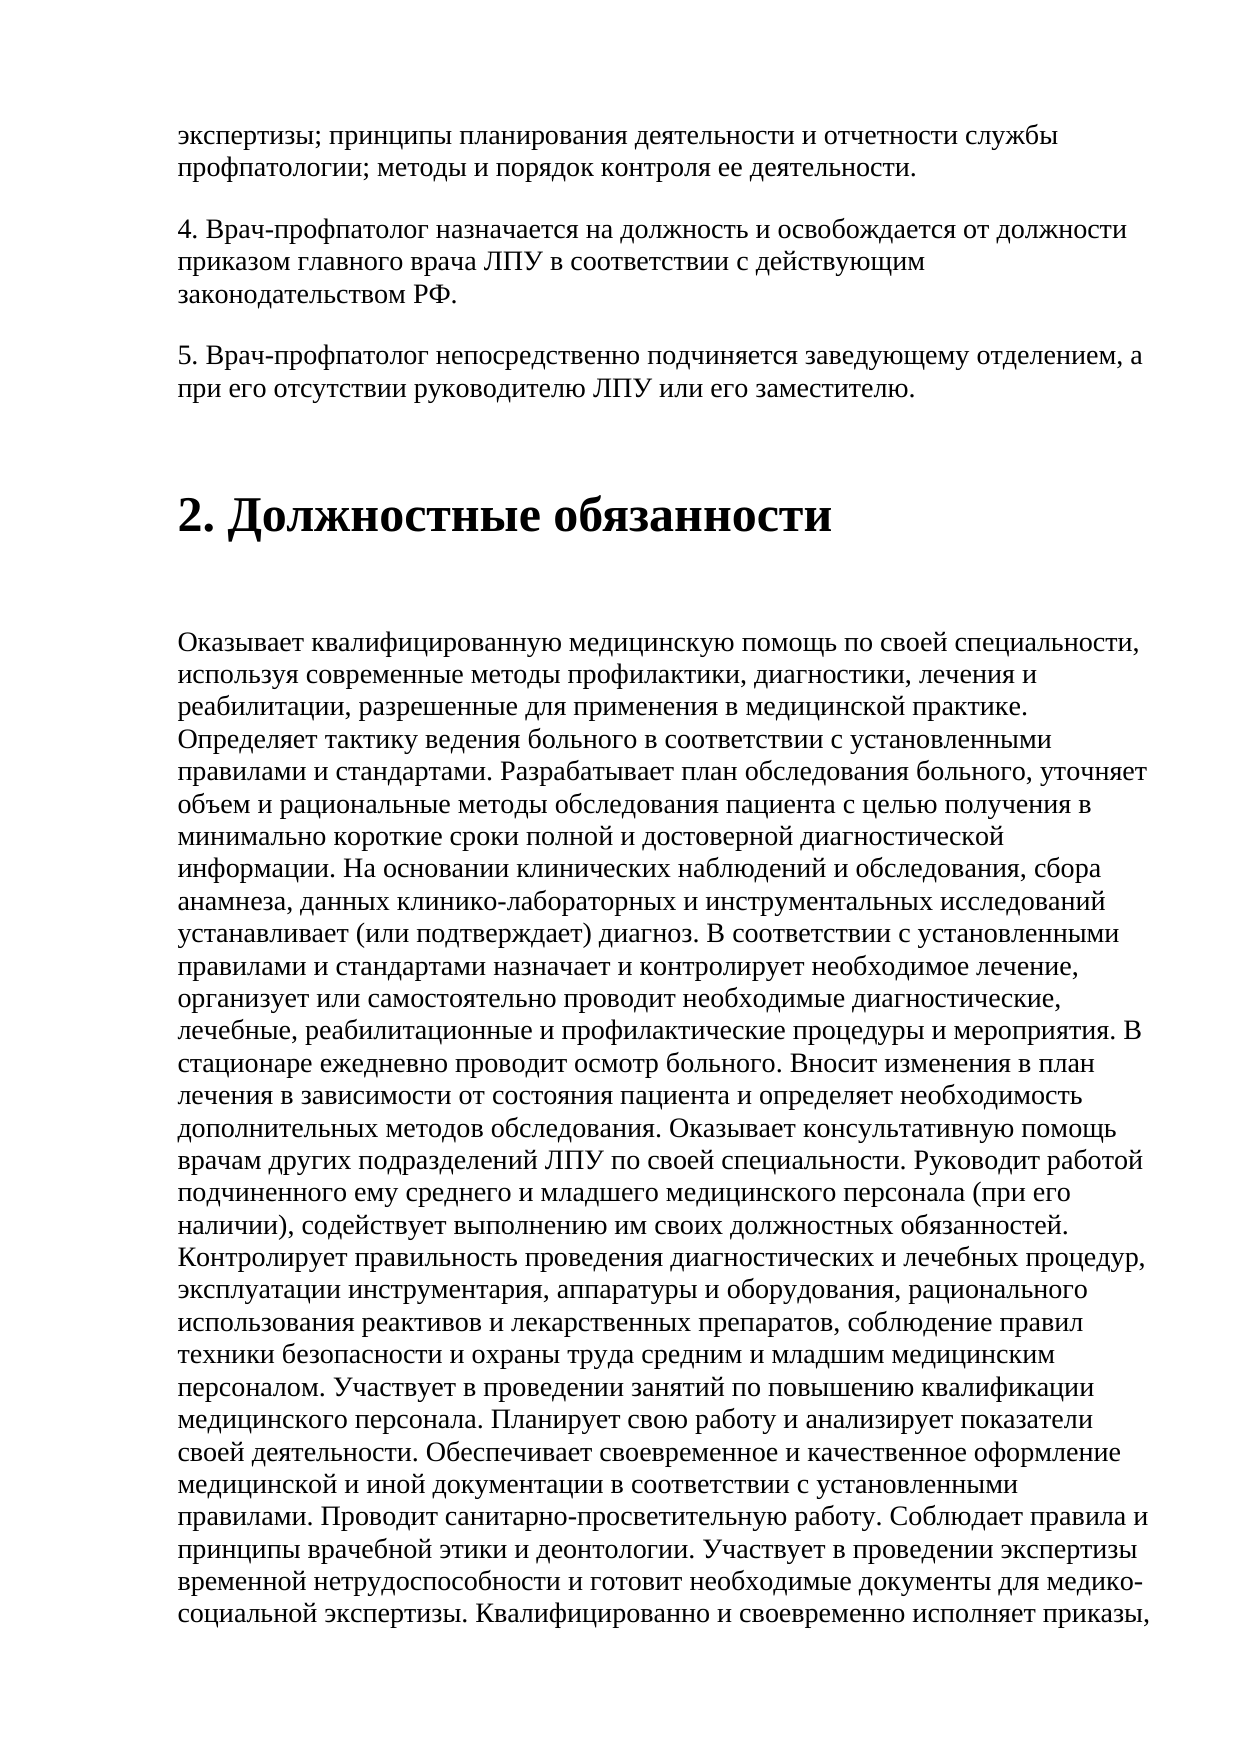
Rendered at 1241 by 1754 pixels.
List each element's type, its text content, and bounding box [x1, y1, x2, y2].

text Оказывает квалифицированную медицинскую помощь по своей специальности, используя современные методы профилактики, диагностики, лечения и реабилитации, разрешенные для применения в медицинской практике. Определяет тактику ведения больного в соответствии с установленными правилами и стандартами. Разрабатывает план обследования больного, уточняет объем и рациональные методы обследования пациента с целью получения в минимально короткие сроки полной и достоверной диагностической информации. На основании клинических наблюдений и обследования, сбора анамнеза, данных клинико-лабораторных и инструментальных исследований устанавливает (или подтверждает) диагноз. В соответствии с установленными правилами и стандартами назначает и контролирует необходимое лечение, организует или самостоятельно проводит необходимые диагностические, лечебные, реабилитационные и профилактические процедуры и мероприятия. В стационаре ежедневно проводит осмотр больного. Вносит изменения в план лечения в зависимости от состояния пациента и определяет необходимость дополнительных методов обследования. Оказывает консультативную помощь врачам других подразделений ЛПУ по своей специальности. Руководит работой подчиненного ему среднего и младшего медицинского персонала (при его наличии), содействует выполнению им своих должностных обязанностей. Контролирует правильность проведения диагностических и лечебных процедур, эксплуатации инструментария, аппаратуры и оборудования, рационального использования реактивов и лекарственных препаратов, соблюдение правил техники безопасности и охраны труда средним и младшим медицинским персоналом. Участвует в проведении занятий по повышению квалификации медицинского персонала. Планирует свою работу и анализирует показатели своей деятельности. Обеспечивает своевременное и качественное оформление медицинской и иной документации в соответствии с установленными правилами. Проводит санитарно-просветительную работу. Соблюдает правила и принципы врачебной этики и деонтологии. Участвует в проведении экспертизы временной нетрудоспособности и готовит необходимые документы для медико-социальной экспертизы. Квалифицированно и своевременно исполняет приказы, [177, 625, 1152, 1629]
text экспертизы; принципы планирования деятельности и отчетности службы профпатологии; методы и порядок контроля ее деятельности. [177, 118, 1152, 183]
subtitle 2. Должностные обязанности [177, 485, 1152, 543]
text 5. Врач-профпатолог непосредственно подчиняется заведующему отделением, а при его отсутствии руководителю ЛПУ или его заместителю. [177, 338, 1152, 403]
text 4. Врач-профпатолог назначается на должность и освобождается от должности приказом главного врача ЛПУ в соответствии с действующим законодательством РФ. [177, 212, 1152, 309]
